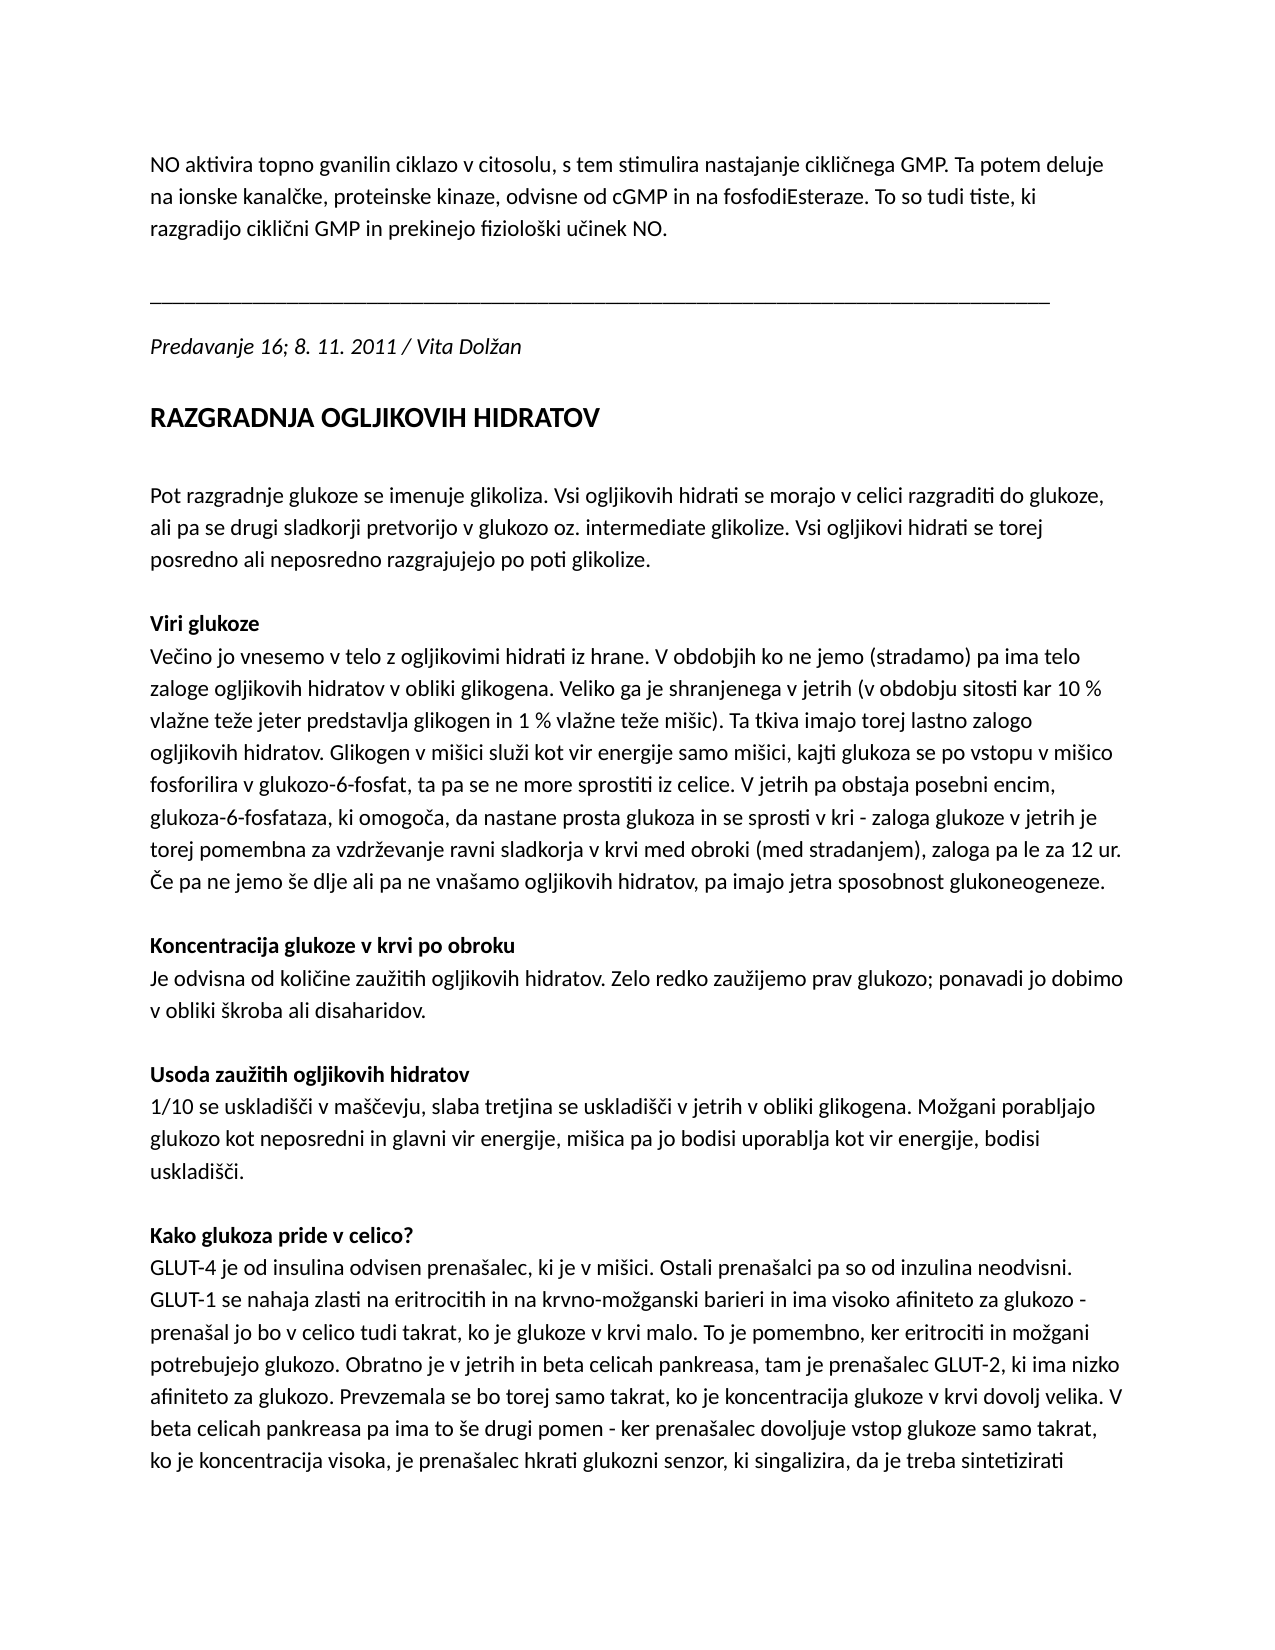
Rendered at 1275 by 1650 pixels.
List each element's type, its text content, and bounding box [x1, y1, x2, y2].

text Usoda zaužitih ogljikovih hidratov [150, 1060, 1125, 1088]
text Viri glukoze [150, 609, 1125, 638]
text Kako glukoza pride v celico? [150, 1221, 1125, 1249]
text Večino jo vnesemo v telo z ogljikovimi hidrati iz hrane. V obdobjih ko ne jemo (stradamo) pa ima telo zaloge ogljikovih hidratov v obliki glikogena. Veliko ga je shranjenega v jetrih (v obdobju sitosti kar 10 % vlažne teže jeter predstavlja glikogen in 1 % vlažne teže mišic). Ta tkiva imajo torej lastno zalogo ogljikovih hidratov. Glikogen v mišici služi kot vir energije samo mišici, kajti glukoza se po vstopu v mišico fosforilira v glukozo-6-fosfat, ta pa se ne more sprostiti iz celice. V jetrih pa obstaja posebni encim, glukoza-6-fosfataza, ki omogoča, da nastane prosta glukoza in se sprosti v kri - zaloga glukoze v jetrih je torej pomembna za vzdrževanje ravni sladkorja v krvi med obroki (med stradanjem), zaloga pa le za 12 ur. Če pa ne jemo še dlje ali pa ne vnašamo ogljikovih hidratov, pa imajo jetra sposobnost glukoneogeneze. [150, 642, 1125, 895]
text RAZGRADNJA OGLJIKOVIH HIDRATOV [150, 399, 1125, 434]
text 1/10 se uskladišči v maščevju, slaba tretjina se uskladišči v jetrih v obliki glikogena. Možgani porabljajo glukozo kot neposredni in glavni vir energije, mišica pa jo bodisi uporablja kot vir energije, bodisi uskladišči. [150, 1092, 1125, 1185]
text Je odvisna od količine zaužitih ogljikovih hidratov. Zelo redko zaužijemo prav glukozo; ponavadi jo dobimo v obliki škroba ali disaharidov. [150, 964, 1125, 1024]
text NO aktivira topno gvanilin ciklazo v citosolu, s tem stimulira nastajanje cikličnega GMP. Ta potem deluje na ionske kanalčke, proteinske kinaze, odvisne od cGMP in na fosfodiEsteraze. To so tudi tiste, ki razgradijo ciklični GMP in prekinejo fiziološki učinek NO. [150, 150, 1125, 242]
text _______________________________________________________________________________ [150, 279, 1125, 307]
text GLUT-4 je od insulina odvisen prenašalec, ki je v mišici. Ostali prenašalci pa so od inzulina neodvisni. GLUT-1 se nahaja zlasti na eritrocitih in na krvno-možganski barieri in ima visoko afiniteto za glukozo - prenašal jo bo v celico tudi takrat, ko je glukoze v krvi malo. To je pomembno, ker eritrociti in možgani potrebujejo glukozo. Obratno je v jetrih in beta celicah pankreasa, tam je prenašalec GLUT-2, ki ima nizko afiniteto za glukozo. Prevzemala se bo torej samo takrat, ko je koncentracija glukoze v krvi dovolj velika. V beta celicah pankreasa pa ima to še drugi pomen - ker prenašalec dovoljuje vstop glukoze samo takrat, ko je koncentracija visoka, je prenašalec hkrati glukozni senzor, ki singalizira, da je treba sintetizirati [150, 1253, 1125, 1474]
text Predavanje 16; 8. 11. 2011 / Vita Dolžan [150, 332, 1125, 360]
text Koncentracija glukoze v krvi po obroku [150, 931, 1125, 959]
text Pot razgradnje glukoze se imenuje glikoliza. Vsi ogljikovih hidrati se morajo v celici razgraditi do glukoze, ali pa se drugi sladkorji pretvorijo v glukozo oz. intermediate glikolize. Vsi ogljikovi hidrati se torej posredno ali neposredno razgrajujejo po poti glikolize. [150, 481, 1125, 573]
